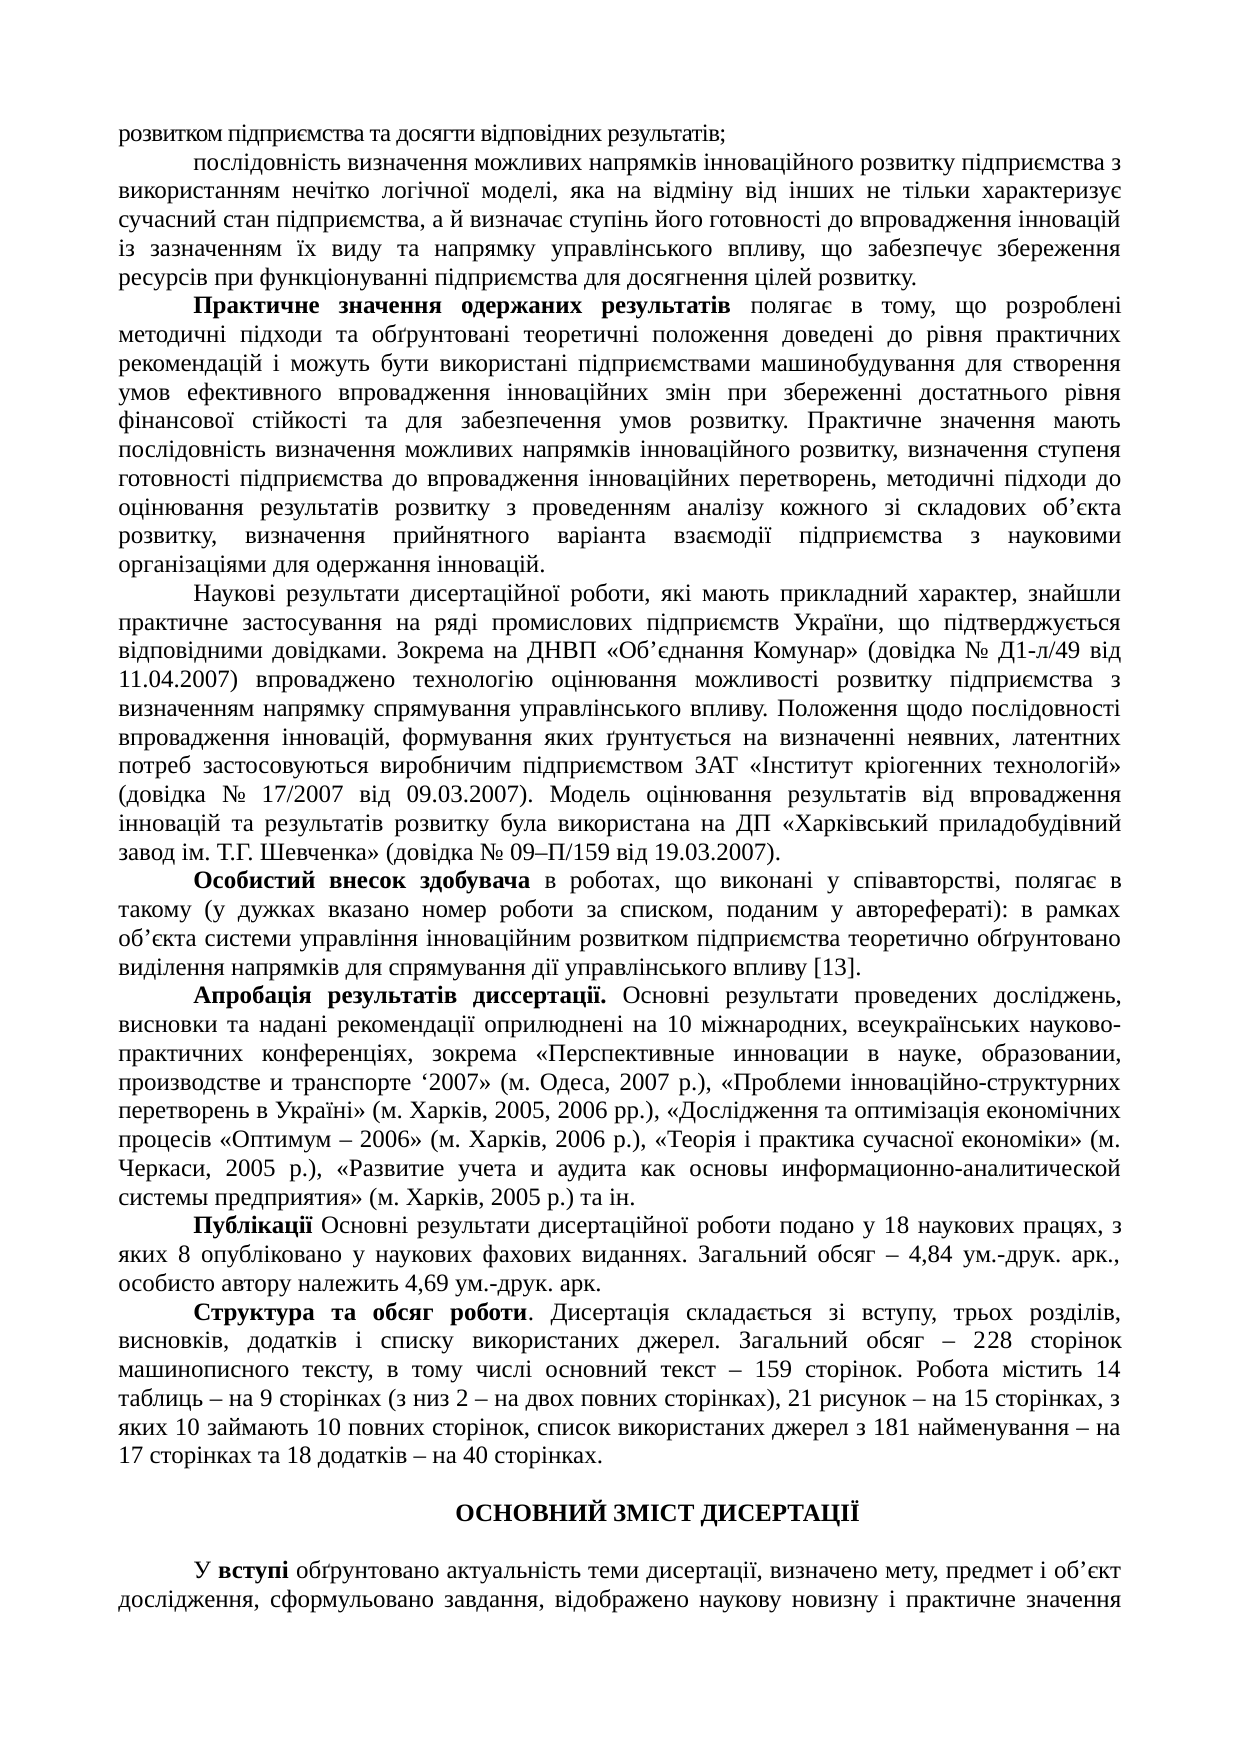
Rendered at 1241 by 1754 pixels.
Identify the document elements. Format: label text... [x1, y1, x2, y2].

text Особистий внесок здобувача в роботах, що виконані у співавторстві, полягає в такому (у дужках вказано номер роботи за списком, поданим у авторефераті): в рамках об’єкта системи управління інноваційним розвитком підприємства теоретично обґрунтовано виділення напрямків для спрямування дії управлінського впливу [13]. [118, 866, 1122, 981]
text Практичне значення одержаних результатів полягає в тому, що розроблені методичні підходи та обґрунтовані теоретичні положення доведені до рівня практичних рекомендацій і можуть бути використані підприємствами машинобудування для створення умов ефективного впровадження інноваційних змін при збереженні достатнього рівня фінансової стійкості та для забезпечення умов розвитку. Практичне значення мають послідовність визначення можливих напрямків інноваційного розвитку, визначення ступеня готовності підприємства до впровадження інноваційних перетворень, методичні підходи до оцінювання результатів розвитку з проведенням аналізу кожного зі складових об’єкта розвитку, визначення прийнятного варіанта взаємодії підприємства з науковими організаціями для одержання інновацій. [118, 291, 1122, 578]
text У вступі обґрунтовано актуальність теми дисертації, визначено мету, предмет і об’єкт дослідження, сформульовано завдання, відображено наукову новизну і практичне значення [118, 1556, 1122, 1613]
text Публікації Основні результати дисертаційної роботи подано у 18 наукових працях, з яких 8 опубліковано у наукових фахових виданнях. Загальний обсяг – 4,84 ум.-друк. арк., особисто автору належить 4,69 ум.-друк. арк. [118, 1211, 1122, 1297]
text Апробація результатів диссертації. Основні результати проведених досліджень, висновки та надані рекомендації оприлюднені на 10 міжнародних, всеукраїнських науково-практичних конференціях, зокрема «Перспективные инновации в науке, образовании, производстве и транспорте ‘2007» (м. Одеса, 2007 р.), «Проблеми інноваційно-структурних перетворень в Україні» (м. Харків, 2005, 2006 рр.), «Дослідження та оптимізація економічних процесів «Оптимум – 2006» (м. Харків, 2006 р.), «Теорія і практика сучасної економіки» (м. Черкаси, 2005 р.), «Развитие учета и аудита как основы информационно-аналитической системы предприятия» (м. Харків, 2005 р.) та ін. [118, 981, 1122, 1211]
text Структура та обсяг роботи. Дисертація складається зі вступу, трьох розділів, висновків, додатків і списку використаних джерел. Загальний обсяг – 228 сторінок машинописного тексту, в тому числі основний текст – 159 сторінок. Робота містить 14 таблиць – на 9 сторінках (з низ 2 – на двох повних сторінках), 21 рисунок – на 15 сторінках, з яких 10 займають 10 повних сторінок, список використаних джерел з 181 найменування – на 17 сторінках та 18 додатків – на 40 сторінках. [118, 1297, 1122, 1469]
text послідовність визначення можливих напрямків інноваційного розвитку підприємства з використанням нечітко логічної моделі, яка на відміну від інших не тільки характеризує сучасний стан підприємства, а й визначає ступінь його готовності до впровадження інновацій із зазначенням їх виду та напрямку управлінського впливу, що забезпечує збереження ресурсів при функціонуванні підприємства для досягнення цілей розвитку. [118, 147, 1122, 291]
text ОСНОВНИЙ ЗМІСТ ДИСЕРТАЦІЇ [118, 1498, 1122, 1527]
text розвитком підприємства та досягти відповідних результатів; [118, 118, 1122, 147]
text Наукові результати дисертаційної роботи, які мають прикладний характер, знайшли практичне застосування на ряді промислових підприємств України, що підтверджується відповідними довідками. Зокрема на ДНВП «Об’єднання Комунар» (довідка № Д1-л/49 від 11.04.2007) впроваджено технологію оцінювання можливості розвитку підприємства з визначенням напрямку спрямування управлінського впливу. Положення щодо послідовності впровадження інновацій, формування яких ґрунтується на визначенні неявних, латентних потреб застосовуються виробничим підприємством ЗАТ «Інститут кріогенних технологій» (довідка № 17/2007 від 09.03.2007). Модель оцінювання результатів від впровадження інновацій та результатів розвитку була використана на ДП «Харківський приладобудівний завод ім. Т.Г. Шевченка» (довідка № 09–П/159 від 19.03.2007). [118, 578, 1122, 866]
